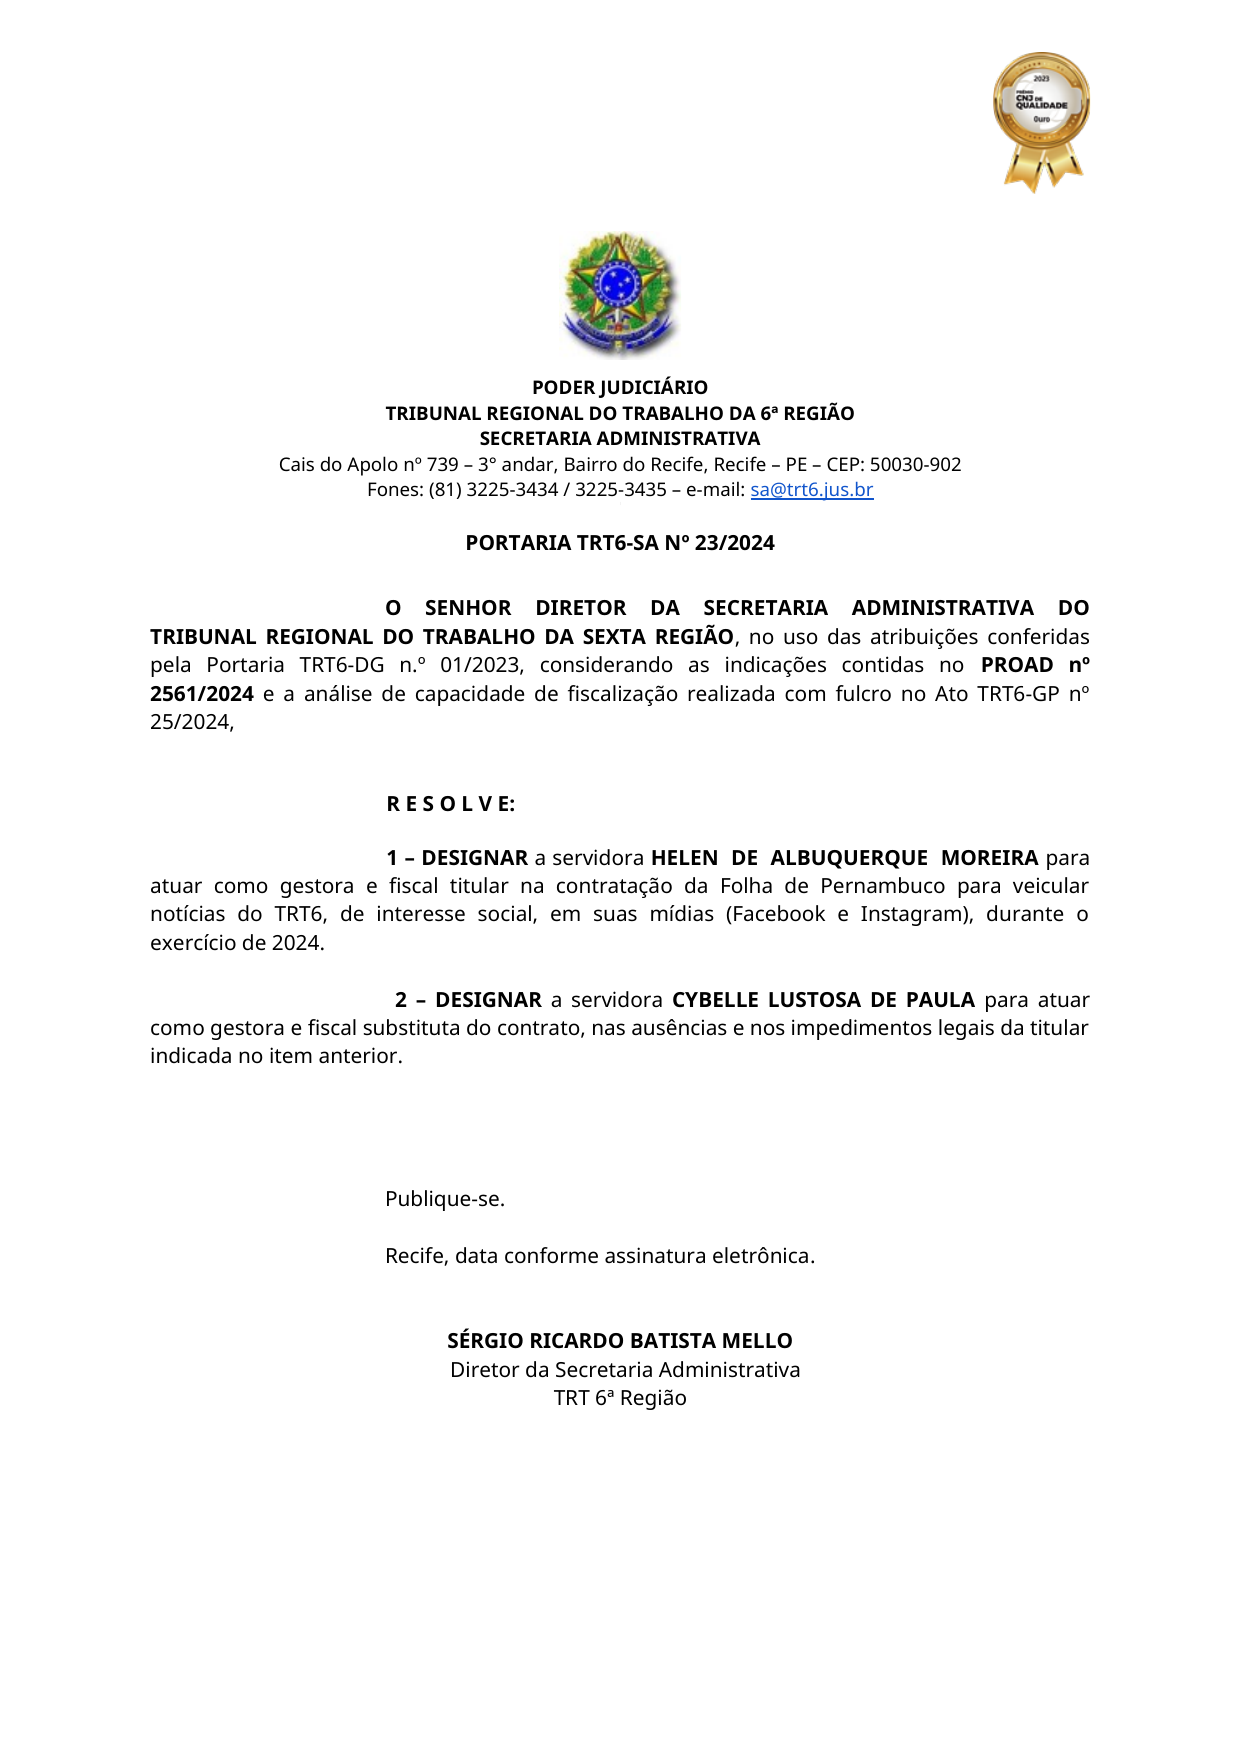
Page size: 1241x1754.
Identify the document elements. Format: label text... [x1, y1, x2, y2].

text O SENHOR DIRETOR DA SECRETARIA ADMINISTRATIVA DO TRIBUNAL REGIONAL DO TRABALHO DA SEXTA REGIÃO, no uso das atribuições conferidas pela Portaria TRT6-DG n.º 01/2023, considerando as indicações contidas no PROAD nº 2561/2024 e a análise de capacidade de fiscalização realizada com fulcro no Ato TRT6-GP nº 25/2024, [150, 593, 1090, 736]
text Recife, data conforme assinatura eletrônica. [150, 1241, 1090, 1269]
text Publique-se. [150, 1184, 1090, 1212]
picture [993, 52, 1091, 194]
text R E S O L V E: [386, 789, 1090, 818]
text 1 – DESIGNAR a servidora HELEN DE ALBUQUERQUE MOREIRA para atuar como gestora e fiscal titular na contratação da Folha de Pernambuco para veicular notícias do TRT6, de interesse social, em suas mídias (Facebook e Instagram), durante o exercício de 2024. [150, 843, 1090, 956]
text TRT 6ª Região [150, 1383, 1090, 1412]
text 2 – DESIGNAR a servidora CYBELLE LUSTOSA DE PAULA para atuar como gestora e fiscal substituta do contrato, nas ausências e nos impedimentos legais da titular indicada no item anterior. [150, 985, 1090, 1070]
text SÉRGIO RICARDO BATISTA MELLO [150, 1327, 1090, 1355]
text Diretor da Secretaria Administrativa [150, 1355, 1090, 1383]
picture [559, 231, 682, 360]
text PORTARIA TRT6-SA Nº 23/2024 [150, 528, 1090, 557]
